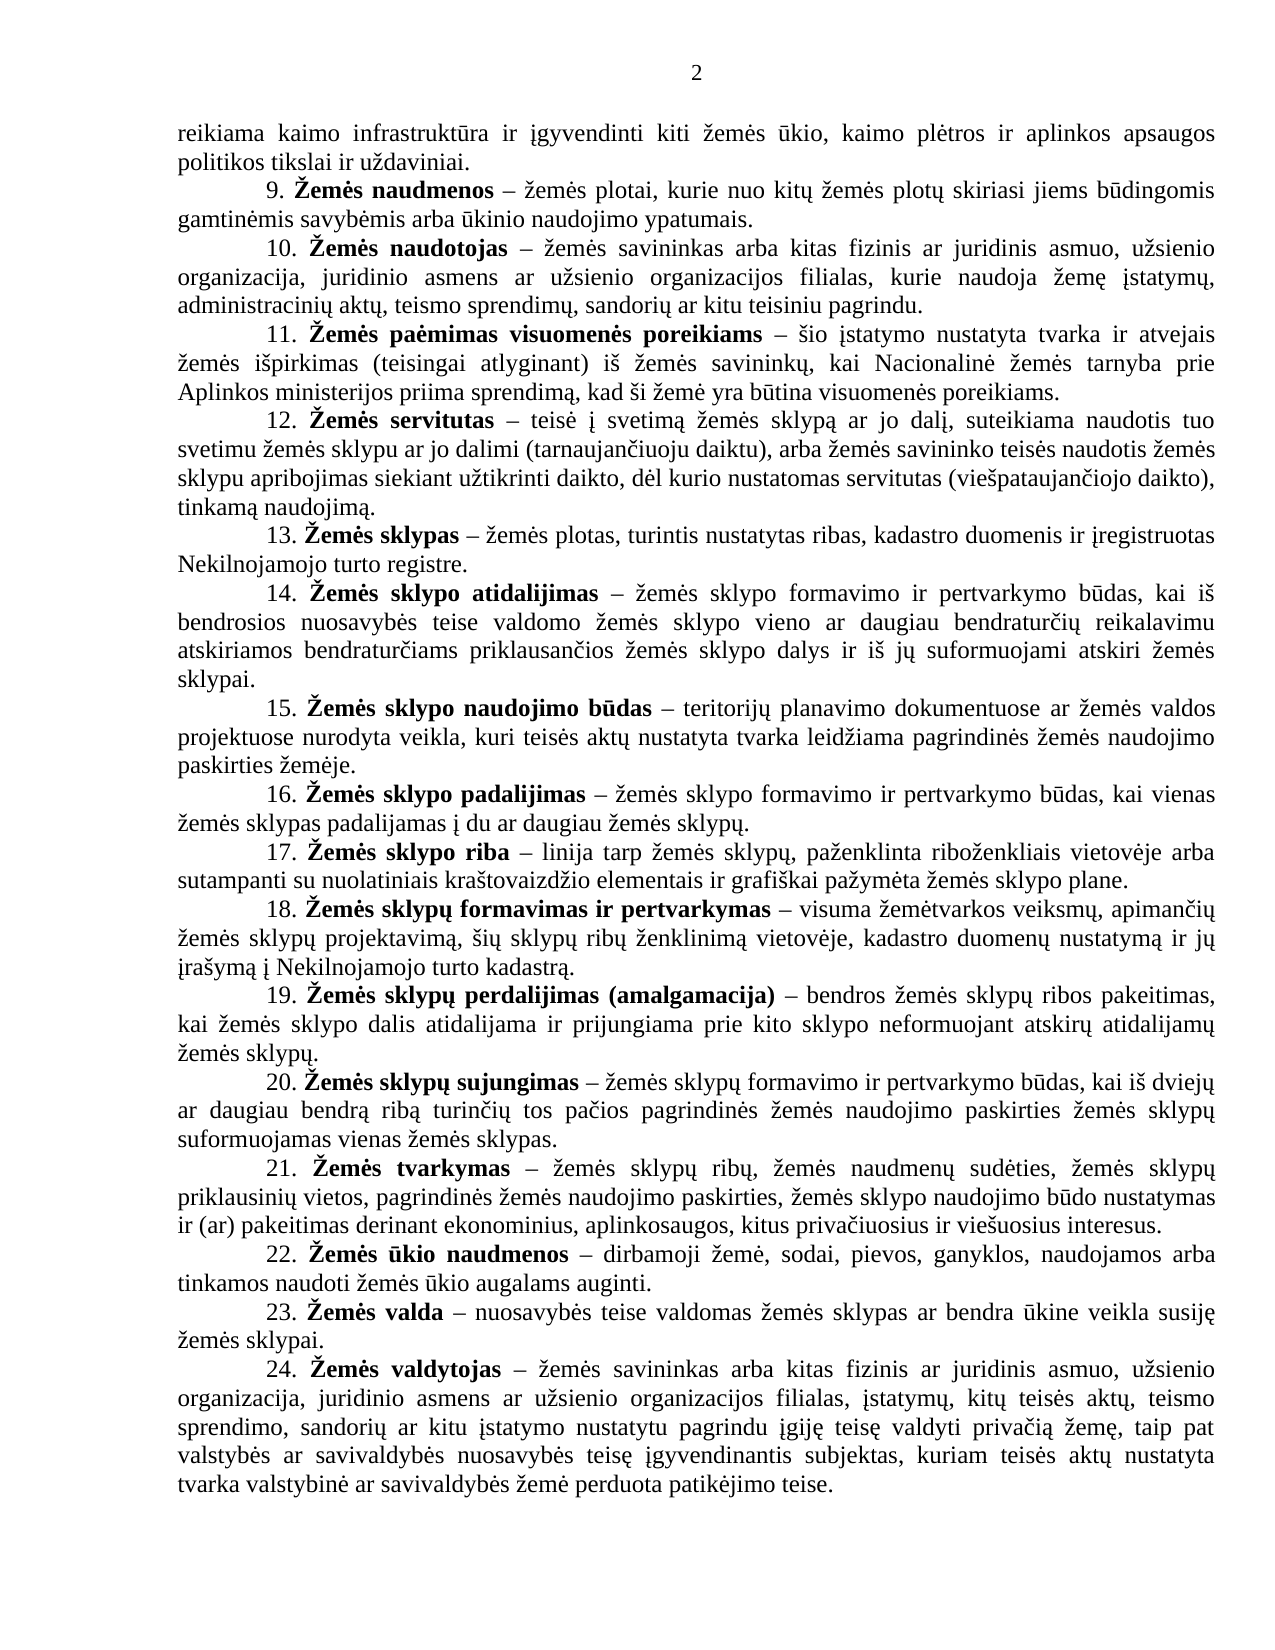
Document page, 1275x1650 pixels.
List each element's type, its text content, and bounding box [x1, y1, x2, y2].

text 15. Žemės sklypo naudojimo būdas – teritorijų planavimo dokumentuose ar žemės valdos projektuose nurodyta veikla, kuri teisės aktų nustatyta tvarka leidžiama pagrindinės žemės naudojimo paskirties žemėje. [177, 693, 1216, 779]
text 18. Žemės sklypų formavimas ir pertvarkymas – visuma žemėtvarkos veiksmų, apimančių žemės sklypų projektavimą, šių sklypų ribų ženklinimą vietovėje, kadastro duomenų nustatymą ir jų įrašymą į Nekilnojamojo turto kadastrą. [177, 894, 1216, 981]
text 9. Žemės naudmenos – žemės plotai, kurie nuo kitų žemės plotų skiriasi jiems būdingomis gamtinėmis savybėmis arba ūkinio naudojimo ypatumais. [177, 176, 1216, 233]
text 14. Žemės sklypo atidalijimas – žemės sklypo formavimo ir pertvarkymo būdas, kai iš bendrosios nuosavybės teise valdomo žemės sklypo vieno ar daugiau bendraturčių reikalavimu atskiriamos bendraturčiams priklausančios žemės sklypo dalys ir iš jų suformuojami atskiri žemės sklypai. [177, 578, 1216, 693]
text 13. Žemės sklypas – žemės plotas, turintis nustatytas ribas, kadastro duomenis ir įregistruotas Nekilnojamojo turto registre. [177, 521, 1216, 578]
text 23. Žemės valda – nuosavybės teise valdomas žemės sklypas ar bendra ūkine veikla susiję žemės sklypai. [177, 1297, 1216, 1354]
text 19. Žemės sklypų perdalijimas (amalgamacija) – bendros žemės sklypų ribos pakeitimas, kai žemės sklypo dalis atidalijama ir prijungiama prie kito sklypo neformuojant atskirų atidalijamų žemės sklypų. [177, 981, 1216, 1067]
text 21. Žemės tvarkymas – žemės sklypų ribų, žemės naudmenų sudėties, žemės sklypų priklausinių vietos, pagrindinės žemės naudojimo paskirties, žemės sklypo naudojimo būdo nustatymas ir (ar) pakeitimas derinant ekonominius, aplinkosaugos, kitus privačiuosius ir viešuosius interesus. [177, 1153, 1216, 1239]
text 12. Žemės servitutas – teisė į svetimą žemės sklypą ar jo dalį, suteikiama naudotis tuo svetimu žemės sklypu ar jo dalimi (tarnaujančiuoju daiktu), arba žemės savininko teisės naudotis žemės sklypu apribojimas siekiant užtikrinti daikto, dėl kurio nustatomas servitutas (viešpataujančiojo daikto), tinkamą naudojimą. [177, 406, 1216, 521]
text 10. Žemės naudotojas – žemės savininkas arba kitas fizinis ar juridinis asmuo, užsienio organizacija, juridinio asmens ar užsienio organizacijos filialas, kurie naudoja žemę įstatymų, administracinių aktų, teismo sprendimų, sandorių ar kitu teisiniu pagrindu. [177, 233, 1216, 319]
text 17. Žemės sklypo riba – linija tarp žemės sklypų, paženklinta riboženkliais vietovėje arba sutampanti su nuolatiniais kraštovaizdžio elementais ir grafiškai pažymėta žemės sklypo plane. [177, 837, 1216, 894]
text 22. Žemės ūkio naudmenos – dirbamoji žemė, sodai, pievos, ganyklos, naudojamos arba tinkamos naudoti žemės ūkio augalams auginti. [177, 1239, 1216, 1297]
text 20. Žemės sklypų sujungimas – žemės sklypų formavimo ir pertvarkymo būdas, kai iš dviejų ar daugiau bendrą ribą turinčių tos pačios pagrindinės žemės naudojimo paskirties žemės sklypų suformuojamas vienas žemės sklypas. [177, 1067, 1216, 1153]
text 24. Žemės valdytojas – žemės savininkas arba kitas fizinis ar juridinis asmuo, užsienio organizacija, juridinio asmens ar užsienio organizacijos filialas, įstatymų, kitų teisės aktų, teismo sprendimo, sandorių ar kitu įstatymo nustatytu pagrindu įgiję teisę valdyti privačią žemę, taip pat valstybės ar savivaldybės nuosavybės teisę įgyvendinantis subjektas, kuriam teisės aktų nustatyta tvarka valstybinė ar savivaldybės žemė perduota patikėjimo teise. [177, 1354, 1216, 1498]
text 11. Žemės paėmimas visuomenės poreikiams – šio įstatymo nustatyta tvarka ir atvejais žemės išpirkimas (teisingai atlyginant) iš žemės savininkų, kai Nacionalinė žemės tarnyba prie Aplinkos ministerijos priima sprendimą, kad ši žemė yra būtina visuomenės poreikiams. [177, 319, 1216, 406]
text 16. Žemės sklypo padalijimas – žemės sklypo formavimo ir pertvarkymo būdas, kai vienas žemės sklypas padalijamas į du ar daugiau žemės sklypų. [177, 779, 1216, 837]
text reikiama kaimo infrastruktūra ir įgyvendinti kiti žemės ūkio, kaimo plėtros ir aplinkos apsaugos politikos tikslai ir uždaviniai. [177, 118, 1216, 176]
